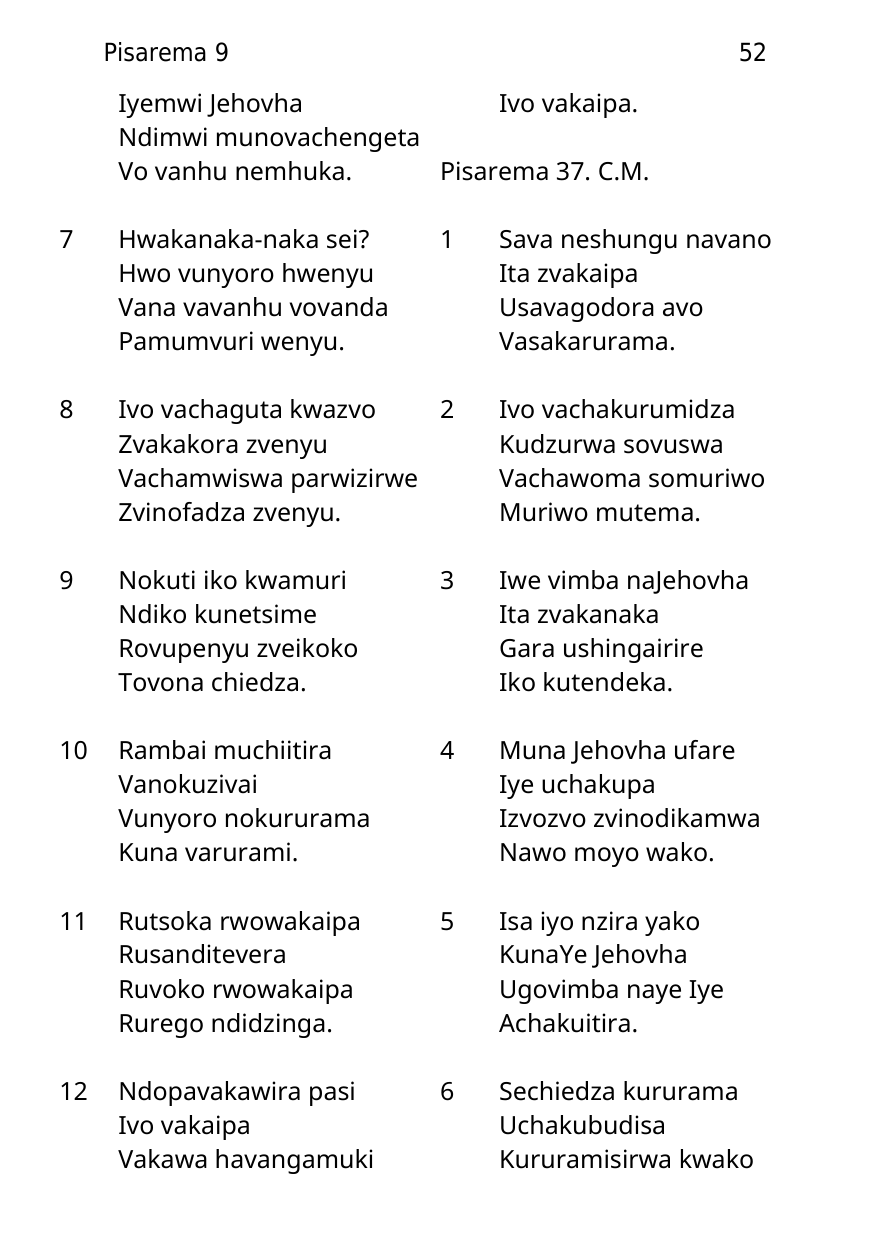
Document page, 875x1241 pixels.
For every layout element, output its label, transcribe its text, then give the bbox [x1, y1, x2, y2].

text 3 Iwe vimba naJehovha [440, 562, 815, 597]
text 6 Sechiedza kururama [440, 1073, 815, 1107]
text KunaYe Jehovha [440, 937, 815, 971]
text Rusanditevera [59, 937, 434, 971]
text Gara ushingairire [440, 631, 815, 665]
text Tovona chiedza. [59, 665, 434, 699]
text Nawo moyo wako. [440, 835, 815, 869]
text 8 Ivo vachaguta kwazvo [59, 392, 434, 426]
text Kuna varurami. [59, 835, 434, 869]
text Hwo vunyoro hwenyu [59, 256, 434, 290]
text Iyemwi Jehovha [59, 86, 434, 120]
text Pamumvuri wenyu. [59, 324, 434, 358]
text Zvakakora zvenyu [59, 426, 434, 460]
text Pisarema 37. C.M. [440, 154, 815, 188]
text Izvozvo zvinodikamwa [440, 801, 815, 835]
text Usavagodora avo [440, 290, 815, 324]
text Vunyoro nokururama [59, 801, 434, 835]
text Ita zvakanaka [440, 597, 815, 631]
text Achakuitira. [440, 1005, 815, 1039]
text Vanokuzivai [59, 767, 434, 801]
text Rurego ndidzinga. [59, 1005, 434, 1039]
text 7 Hwakanaka-naka sei? [59, 222, 434, 256]
text Vachamwiswa parwizirwe [59, 460, 434, 494]
text Vasakarurama. [440, 324, 815, 358]
text 4 Muna Jehovha ufare [440, 733, 815, 767]
text Vachawoma somuriwo [440, 460, 815, 494]
text Vo vanhu nemhuka. [59, 154, 434, 188]
text 2 Ivo vachakurumidza [440, 392, 815, 426]
text Ndimwi munovachengeta [59, 120, 434, 154]
text Iye uchakupa [440, 767, 815, 801]
text Kururamisirwa kwako [440, 1142, 815, 1176]
text Kudzurwa sovuswa [440, 426, 815, 460]
text Vakawa havangamuki [59, 1142, 434, 1176]
text 12 Ndopavakawira pasi [59, 1073, 434, 1107]
text Ruvoko rwowakaipa [59, 971, 434, 1005]
text Uchakubudisa [440, 1107, 815, 1142]
text 9 Nokuti iko kwamuri [59, 562, 434, 597]
text Muriwo mutema. [440, 494, 815, 528]
text Ivo vakaipa [59, 1107, 434, 1142]
text Ita zvakaipa [440, 256, 815, 290]
text 10 Rambai muchiitira [59, 733, 434, 767]
text Iko kutendeka. [440, 665, 815, 699]
text Ugovimba naye Iye [440, 971, 815, 1005]
text Vana vavanhu vovanda [59, 290, 434, 324]
text 1 Sava neshungu navano [440, 222, 815, 256]
text 11 Rutsoka rwowakaipa [59, 903, 434, 937]
text Ivo vakaipa. [440, 86, 815, 120]
text Rovupenyu zveikoko [59, 631, 434, 665]
text Zvinofadza zvenyu. [59, 494, 434, 528]
text Ndiko kunetsime [59, 597, 434, 631]
text 5 Isa iyo nzira yako [440, 903, 815, 937]
